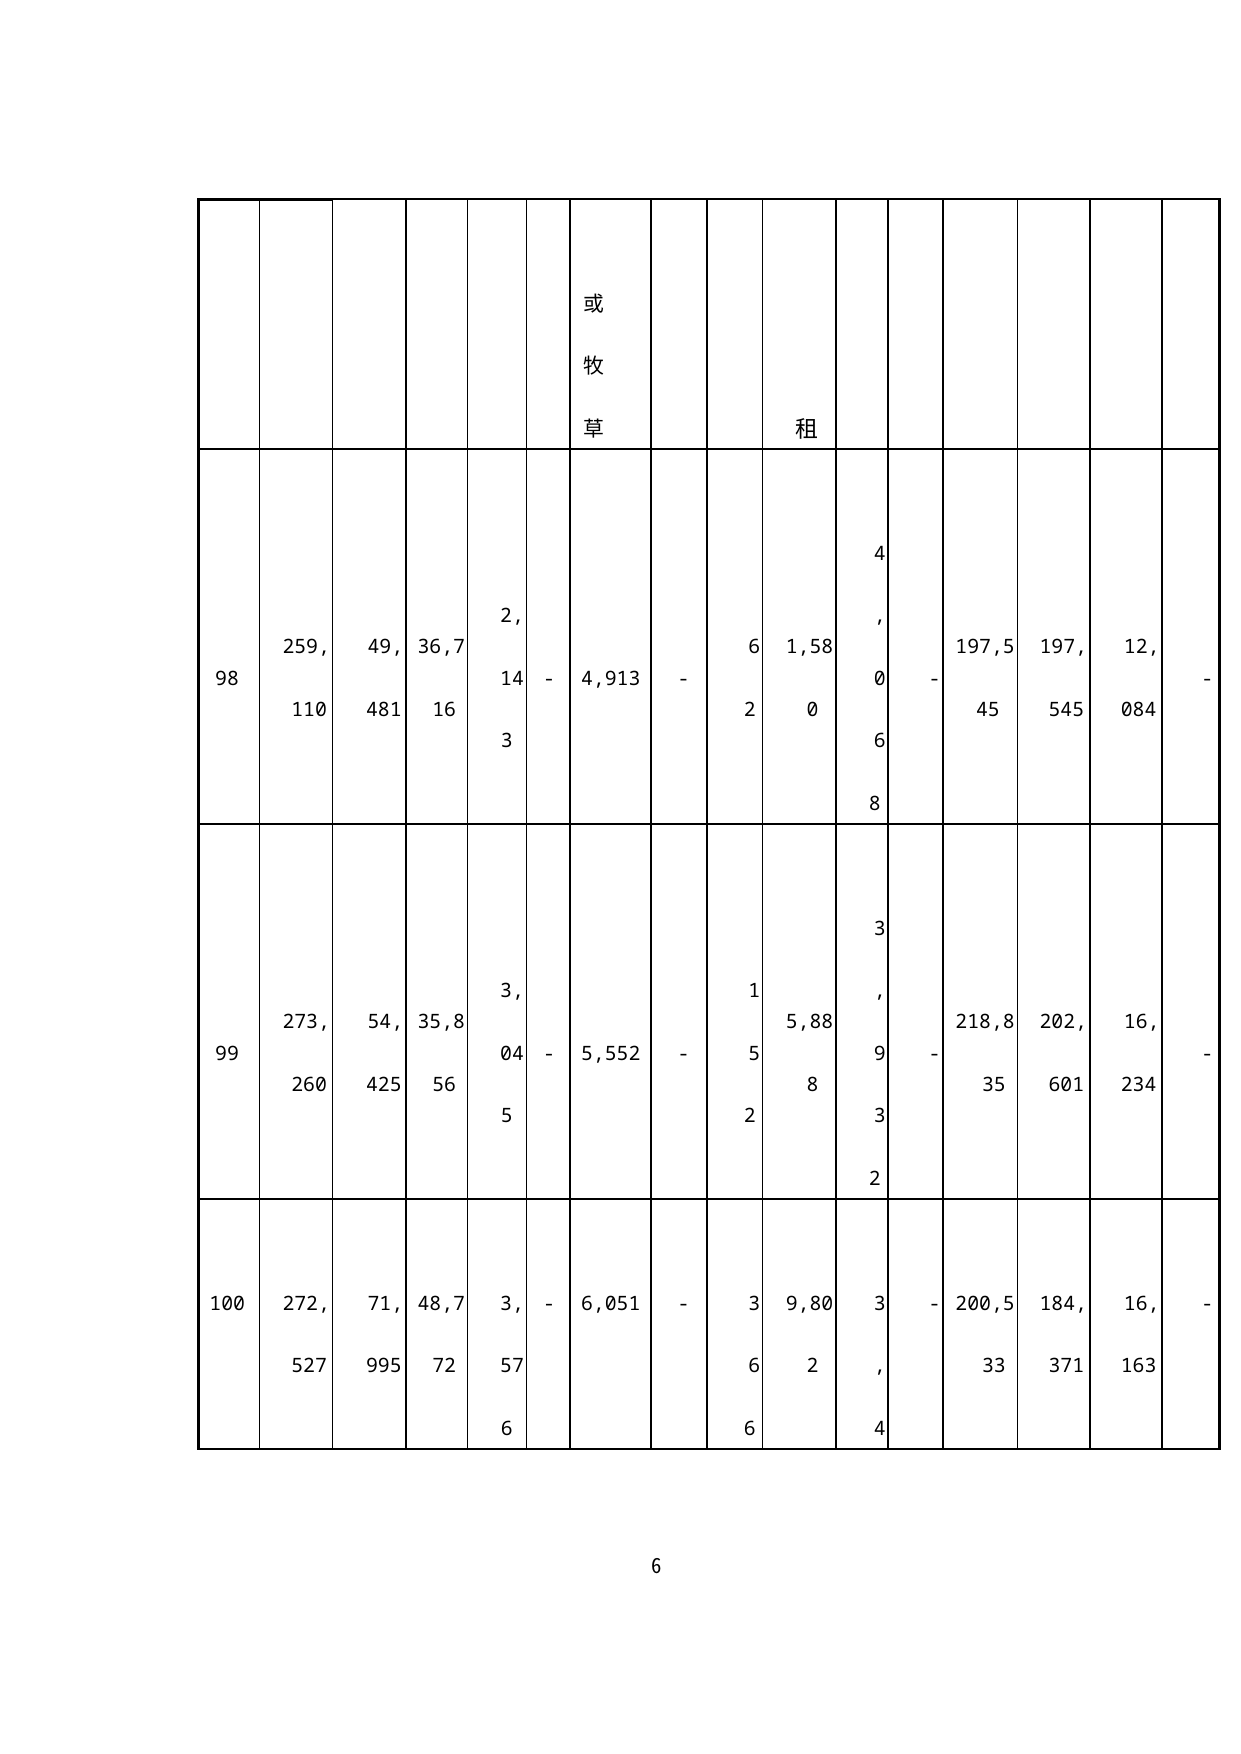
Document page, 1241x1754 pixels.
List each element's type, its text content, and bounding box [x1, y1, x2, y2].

table_cell 202,601 [1018, 825, 1089, 1198]
table_cell 3,932 [837, 825, 887, 1198]
table_cell 197,545 [1018, 450, 1089, 823]
table_cell [333, 200, 405, 448]
table_cell 4,068 [837, 450, 887, 823]
table_cell - [1163, 1200, 1218, 1448]
table_cell 1,580 [763, 450, 835, 823]
table_cell 218,835 [944, 825, 1017, 1198]
table_cell - [527, 450, 569, 823]
table_cell - [527, 1200, 569, 1448]
table_cell 49,481 [333, 450, 405, 823]
table_cell - [652, 1200, 706, 1448]
table_cell [652, 200, 706, 448]
table_cell 36,716 [407, 450, 467, 823]
table_cell - [652, 825, 706, 1198]
table_cell 2,143 [468, 450, 526, 823]
table_cell 或牧草 [571, 200, 650, 448]
table_cell 366 [708, 1200, 762, 1448]
table_cell 3,576 [468, 1200, 526, 1448]
table_cell 99 [200, 825, 259, 1198]
table_cell - [889, 1200, 942, 1448]
table_cell 48,772 [407, 1200, 467, 1448]
table_cell 16,234 [1091, 825, 1161, 1198]
table_cell 184,371 [1018, 1200, 1089, 1448]
table_cell 200,533 [944, 1200, 1017, 1448]
table_cell [944, 200, 1017, 448]
table_cell 3,045 [468, 825, 526, 1198]
table_cell - [889, 825, 942, 1198]
table_cell 273,260 [260, 825, 332, 1198]
table_cell 71,995 [333, 1200, 405, 1448]
table_cell - [652, 450, 706, 823]
table_cell 3,4 [837, 1200, 887, 1448]
table_cell 98 [200, 450, 259, 823]
table_cell 5,888 [763, 825, 835, 1198]
table_cell 輪作 [407, 200, 467, 448]
table_cell 100 [200, 1200, 259, 1448]
table_cell 造林 [708, 200, 762, 448]
table_cell 152 [708, 825, 762, 1198]
table_cell - [889, 450, 942, 823]
table_cell - [1163, 450, 1218, 823]
table_cell [527, 200, 569, 448]
table_cell 259,110 [260, 450, 332, 823]
table_cell - [527, 825, 569, 1198]
table_cell 35,856 [407, 825, 467, 1198]
table_cell 連續休耕農地租賃 [763, 200, 835, 448]
table_header 合計 [260, 201, 332, 448]
table_cell 54,425 [333, 825, 405, 1198]
table_cell 16,163 [1091, 1200, 1161, 1448]
table_cell 272,527 [260, 1200, 332, 1448]
table_cell 197,545 [944, 450, 1017, 823]
table_cell 5,552 [571, 825, 650, 1198]
table_header 年度 [200, 201, 259, 448]
table_cell 4,913 [571, 450, 650, 823]
table_cell [1091, 200, 1161, 448]
table_cell 景觀作物 [837, 200, 887, 448]
table_cell 6,051 [571, 1200, 650, 1448]
table_cell 硬質玉米 [468, 200, 526, 448]
table_cell 62 [708, 450, 762, 823]
table_cell [1018, 200, 1089, 448]
table_cell 能源作物 [889, 200, 942, 448]
table_cell 9,802 [763, 1200, 835, 1448]
table_cell - [1163, 825, 1218, 1198]
table_cell 12,084 [1091, 450, 1161, 823]
table_cell 其他 [1163, 200, 1218, 448]
